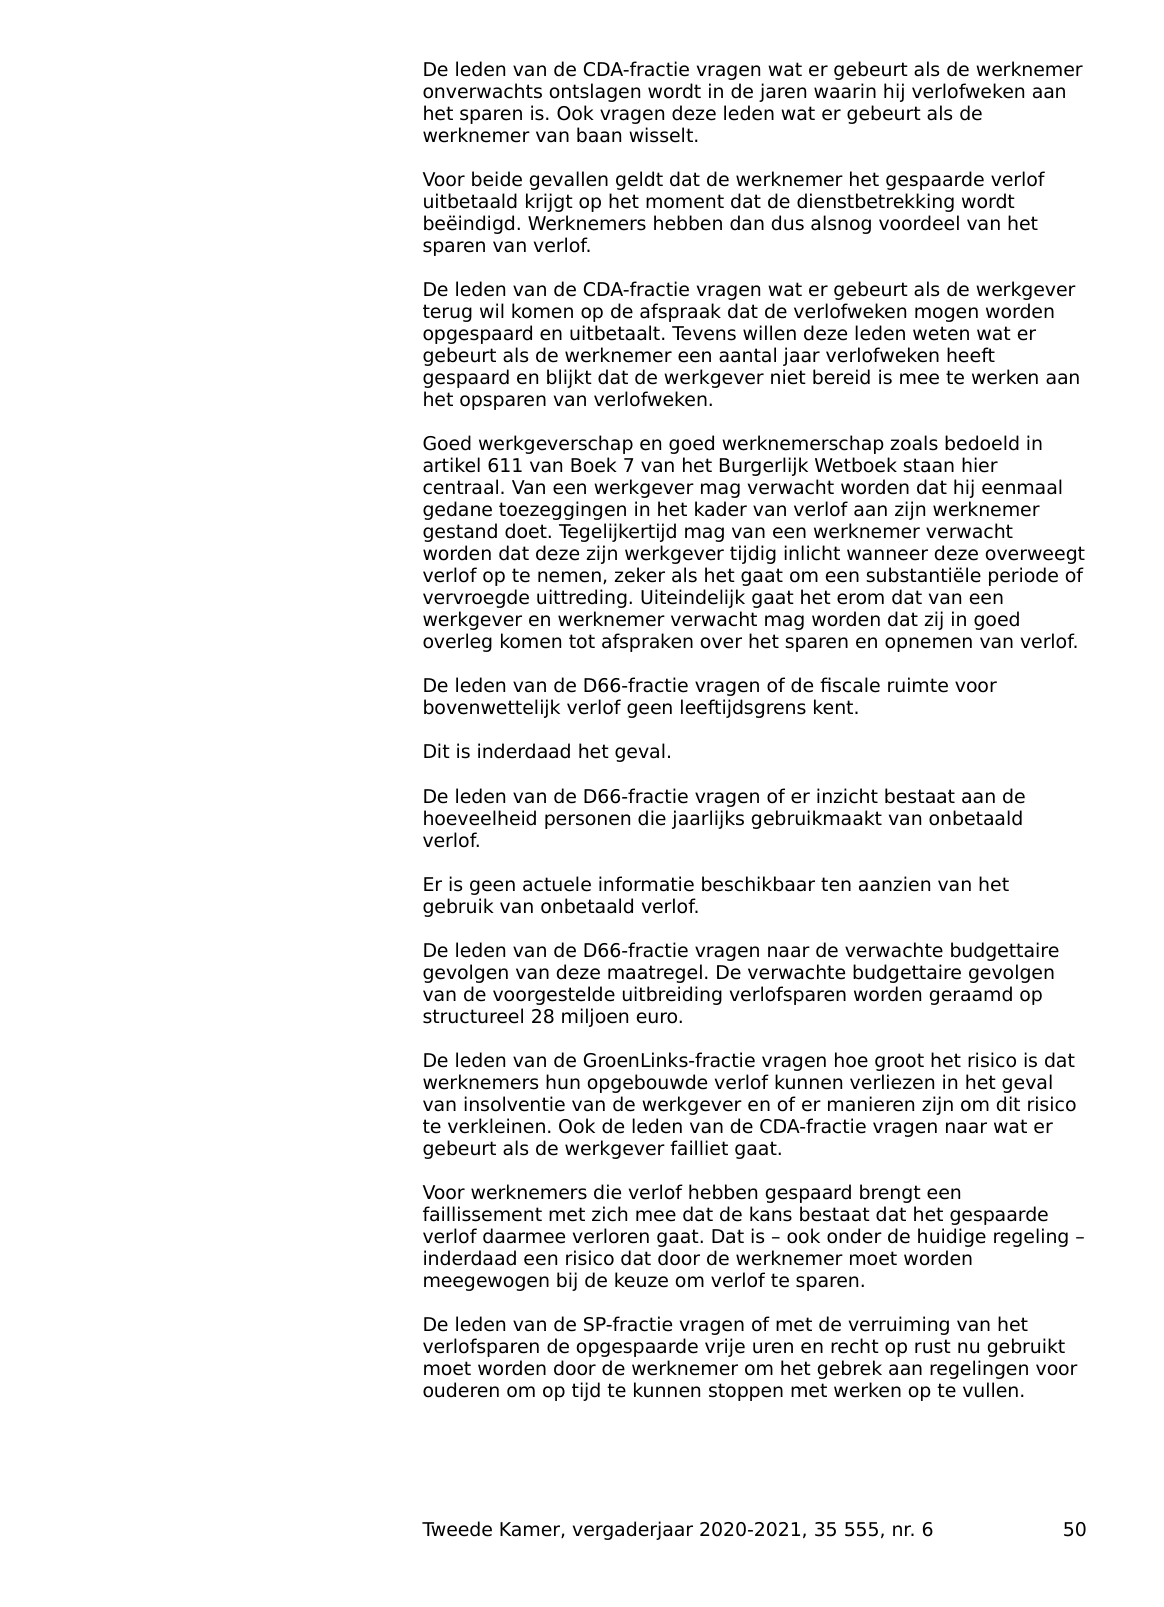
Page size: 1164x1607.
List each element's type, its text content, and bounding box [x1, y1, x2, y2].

text De leden van de D66-fractie vragen naar de verwachte budgettaire gevolgen van deze maatregel. De verwachte budgettaire gevolgen van de voorgestelde uitbreiding verlofsparen worden geraamd op structureel 28 miljoen euro. [422, 940, 1087, 1028]
text Voor werknemers die verlof hebben gespaard brengt een faillissement met zich mee dat de kans bestaat dat het gespaarde verlof daarmee verloren gaat. Dat is – ook onder de huidige regeling – inderdaad een risico dat door de werknemer moet worden meegewogen bij de keuze om verlof te sparen. [422, 1182, 1087, 1292]
text De leden van de CDA-fractie vragen wat er gebeurt als de werknemer onverwachts ontslagen wordt in de jaren waarin hij verlofweken aan het sparen is. Ook vragen deze leden wat er gebeurt als de werknemer van baan wisselt. [422, 59, 1087, 147]
text De leden van de SP-fractie vragen of met de verruiming van het verlofsparen de opgespaarde vrije uren en recht op rust nu gebruikt moet worden door de werknemer om het gebrek aan regelingen voor ouderen om op tijd te kunnen stoppen met werken op te vullen. [422, 1314, 1087, 1402]
text Er is geen actuele informatie beschikbaar ten aanzien van het gebruik van onbetaald verlof. [422, 874, 1087, 918]
text Voor beide gevallen geldt dat de werknemer het gespaarde verlof uitbetaald krijgt op het moment dat de dienstbetrekking wordt beëindigd. Werknemers hebben dan dus alsnog voordeel van het sparen van verlof. [422, 169, 1087, 257]
text Dit is inderdaad het geval. [422, 741, 1087, 763]
text De leden van de D66-fractie vragen of er inzicht bestaat aan de hoeveelheid personen die jaarlijks gebruikmaakt van onbetaald verlof. [422, 786, 1087, 852]
text Goed werkgeverschap en goed werknemerschap zoals bedoeld in artikel 611 van Boek 7 van het Burgerlijk Wetboek staan hier centraal. Van een werkgever mag verwacht worden dat hij eenmaal gedane toezeggingen in het kader van verlof aan zijn werknemer gestand doet. Tegelijkertijd mag van een werknemer verwacht worden dat deze zijn werkgever tijdig inlicht wanneer deze overweegt verlof op te nemen, zeker als het gaat om een substantiële periode of vervroegde uittreding. Uiteindelijk gaat het erom dat van een werkgever en werknemer verwacht mag worden dat zij in goed overleg komen tot afspraken over het sparen en opnemen van verlof. [422, 433, 1087, 653]
text De leden van de D66-fractie vragen of de fiscale ruimte voor bovenwettelijk verlof geen leeftijdsgrens kent. [422, 675, 1087, 719]
text De leden van de CDA-fractie vragen wat er gebeurt als de werkgever terug wil komen op de afspraak dat de verlofweken mogen worden opgespaard en uitbetaalt. Tevens willen deze leden weten wat er gebeurt als de werknemer een aantal jaar verlofweken heeft gespaard en blijkt dat de werkgever niet bereid is mee te werken aan het opsparen van verlofweken. [422, 279, 1087, 411]
text De leden van de GroenLinks-fractie vragen hoe groot het risico is dat werknemers hun opgebouwde verlof kunnen verliezen in het geval van insolventie van de werkgever en of er manieren zijn om dit risico te verkleinen. Ook de leden van de CDA-fractie vragen naar wat er gebeurt als de werkgever failliet gaat. [422, 1050, 1087, 1160]
